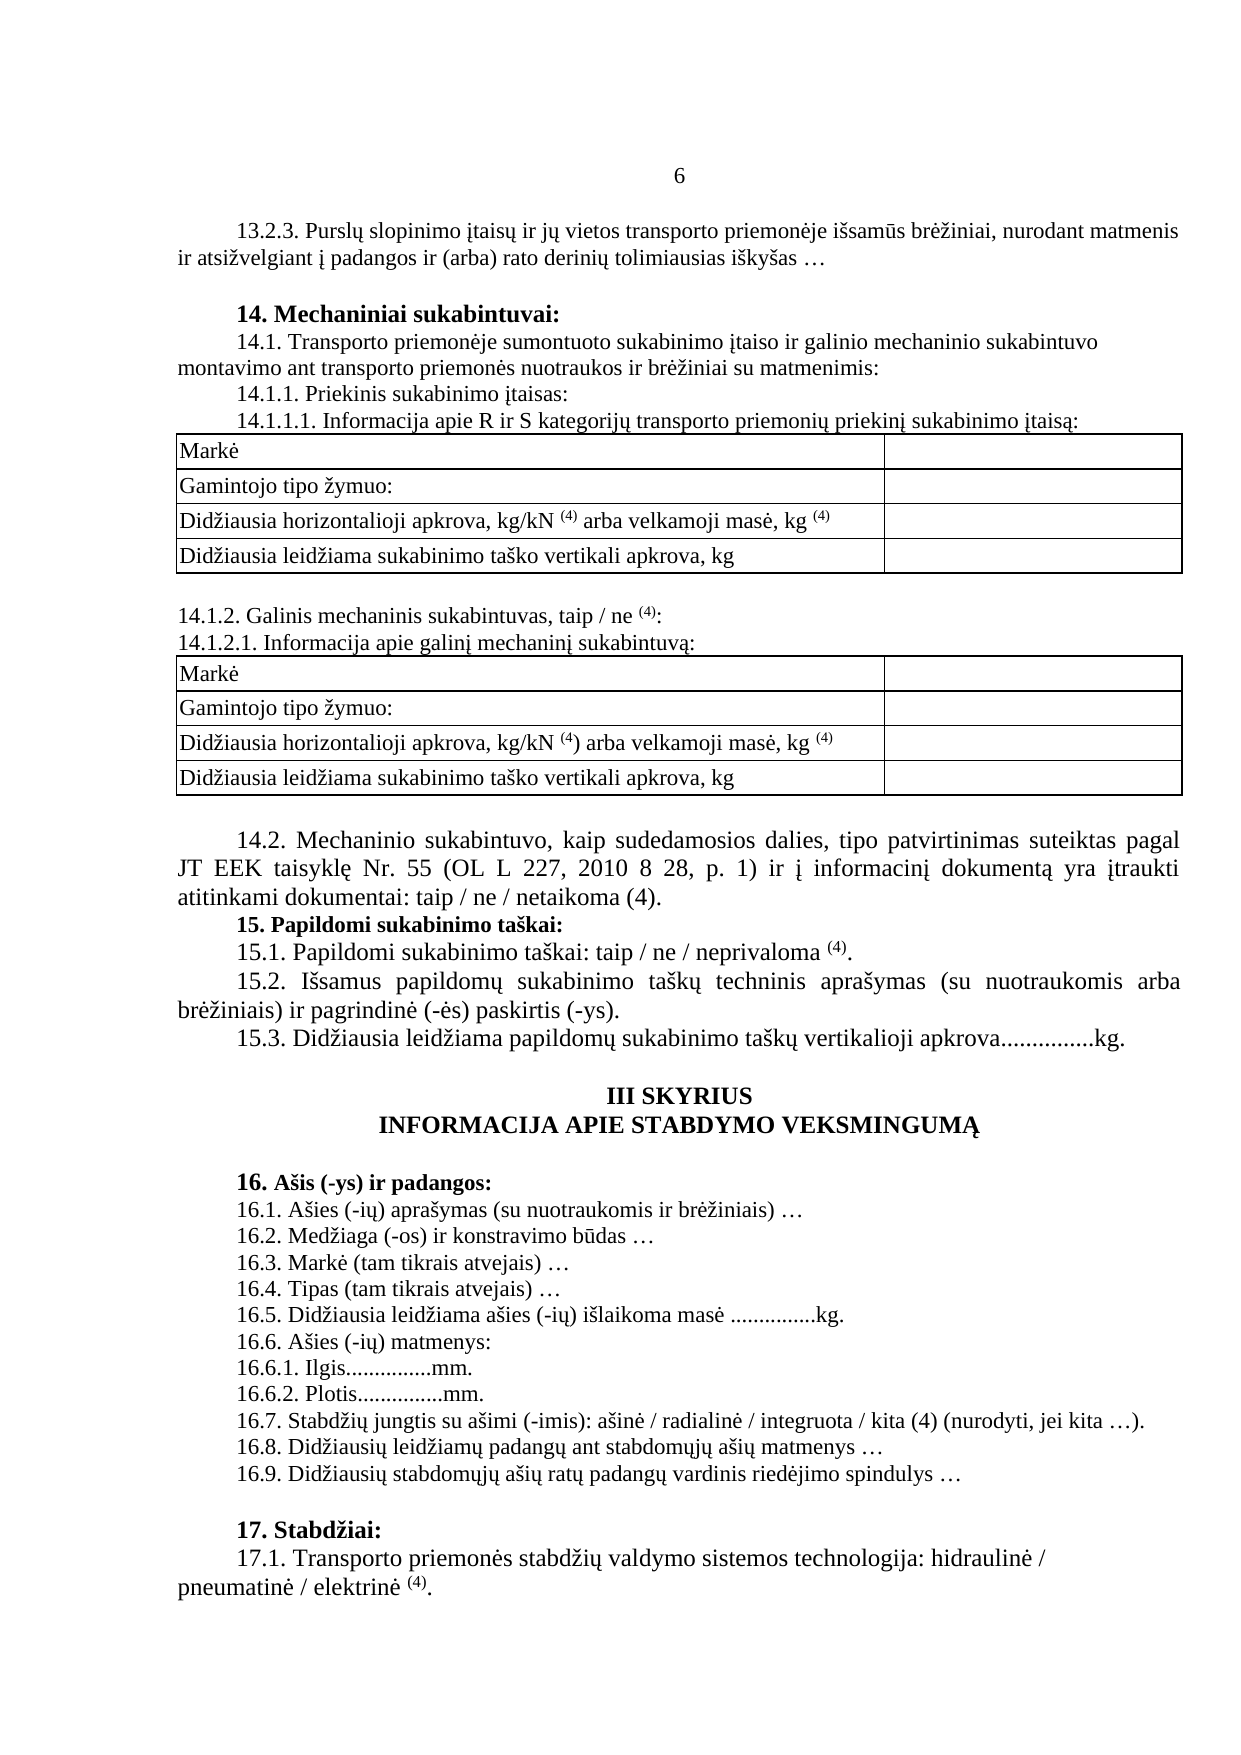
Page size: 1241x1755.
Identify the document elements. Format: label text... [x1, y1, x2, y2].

text 16.5. Didžiausia leidžiama ašies (-ių) išlaikoma masė ...............kg. [177, 1301, 1181, 1328]
table_cell Didžiausia horizontalioji apkrova, kg/kN (4) arba velkamoji masė, kg (4) [177, 504, 884, 537]
table_cell Gamintojo tipo žymuo: [177, 470, 884, 503]
text 16.6.1. Ilgis...............mm. [177, 1354, 1181, 1381]
table_cell [885, 726, 1181, 759]
table_cell Didžiausia horizontalioji apkrova, kg/kN (4) arba velkamoji masė, kg (4) [177, 726, 884, 759]
table_cell Didžiausia leidžiama sukabinimo taško vertikali apkrova, kg [177, 539, 884, 572]
text 15.2. Išsamus papildomų sukabinimo taškų techninis aprašymas (su nuotraukomis arba brėžiniais) ir pagrindinė (-ės) paskirtis (-ys). [177, 966, 1181, 1023]
text 15.3. Didžiausia leidžiama papildomų sukabinimo taškų vertikalioji apkrova...............kg. [177, 1023, 1181, 1052]
table_header [885, 435, 1181, 468]
text 14. Mechaniniai sukabintuvai: [177, 299, 1181, 328]
table_cell [885, 470, 1181, 503]
table_cell [885, 761, 1181, 794]
table_cell [885, 539, 1181, 572]
table_header Markė [177, 657, 884, 690]
table_cell [885, 504, 1181, 537]
text 16.8. Didžiausių leidžiamų padangų ant stabdomųjų ašių matmenys … [177, 1433, 1181, 1459]
text 16.4. Tipas (tam tikrais atvejais) … [177, 1275, 1181, 1301]
text III SKYRIUS [133, 1081, 1181, 1110]
text 15.1. Papildomi sukabinimo taškai: taip / ne / neprivaloma (4). [177, 937, 1181, 966]
text 16.6. Ašies (-ių) matmenys: [177, 1328, 1181, 1354]
text 17. Stabdžiai: [177, 1515, 1181, 1543]
text 14.2. Mechaninio sukabintuvo, kaip sudedamosios dalies, tipo patvirtinimas suteiktas pagal JT EEK taisyklę Nr. 55 (OL L 227, 2010 8 28, p. 1) ir į informacinį dokumentą yra įtraukti atitinkami dokumentai: taip / ne / netaikoma (4). [177, 825, 1181, 911]
text 13.2.3. Purslų slopinimo įtaisų ir jų vietos transporto priemonėje išsamūs brėžiniai, nurodant matmenis ir atsižvelgiant į padangos ir (arba) rato derinių tolimiausias iškyšas … [177, 218, 1181, 270]
text 16.6.2. Plotis...............mm. [177, 1381, 1181, 1407]
table_cell Didžiausia leidžiama sukabinimo taško vertikali apkrova, kg [177, 761, 884, 794]
text 14.1. Transporto priemonėje sumontuoto sukabinimo įtaiso ir galinio mechaninio sukabintuvo montavimo ant transporto priemonės nuotraukos ir brėžiniai su matmenimis: [177, 328, 1181, 381]
table_header Markė [177, 435, 884, 468]
table_header [885, 657, 1181, 690]
text 14.1.2. Galinis mechaninis sukabintuvas, taip / ne (4): [133, 603, 1181, 629]
text 16.1. Ašies (-ių) aprašymas (su nuotraukomis ir brėžiniais) … [177, 1196, 1181, 1222]
text 14.1.1. Priekinis sukabinimo įtaisas: [177, 381, 1181, 407]
text 16. Ašis (-ys) ir padangos: [177, 1167, 1181, 1196]
table_cell Gamintojo tipo žymuo: [177, 692, 884, 725]
text 17.1. Transporto priemonės stabdžių valdymo sistemos technologija: hidraulinė / pneumatinė / elektrinė (4). [177, 1543, 1181, 1601]
text 15. Papildomi sukabinimo taškai: [177, 911, 1181, 937]
text INFORMACIJA APIE STABDYMO VEKSMINGUMĄ [133, 1110, 1181, 1138]
text 16.2. Medžiaga (-os) ir konstravimo būdas … [177, 1222, 1181, 1249]
text 14.1.2.1. Informacija apie galinį mechaninį sukabintuvą: [133, 629, 1181, 655]
text 16.3. Markė (tam tikrais atvejais) … [177, 1249, 1181, 1275]
text 16.9. Didžiausių stabdomųjų ašių ratų padangų vardinis riedėjimo spindulys … [177, 1459, 1181, 1486]
text 16.7. Stabdžių jungtis su ašimi (-imis): ašinė / radialinė / integruota / kita (4) (nurodyti, jei kita …). [177, 1407, 1181, 1433]
table_cell [885, 692, 1181, 725]
text 14.1.1.1. Informacija apie R ir S kategorijų transporto priemonių priekinį sukabinimo įtaisą: [177, 407, 1181, 433]
